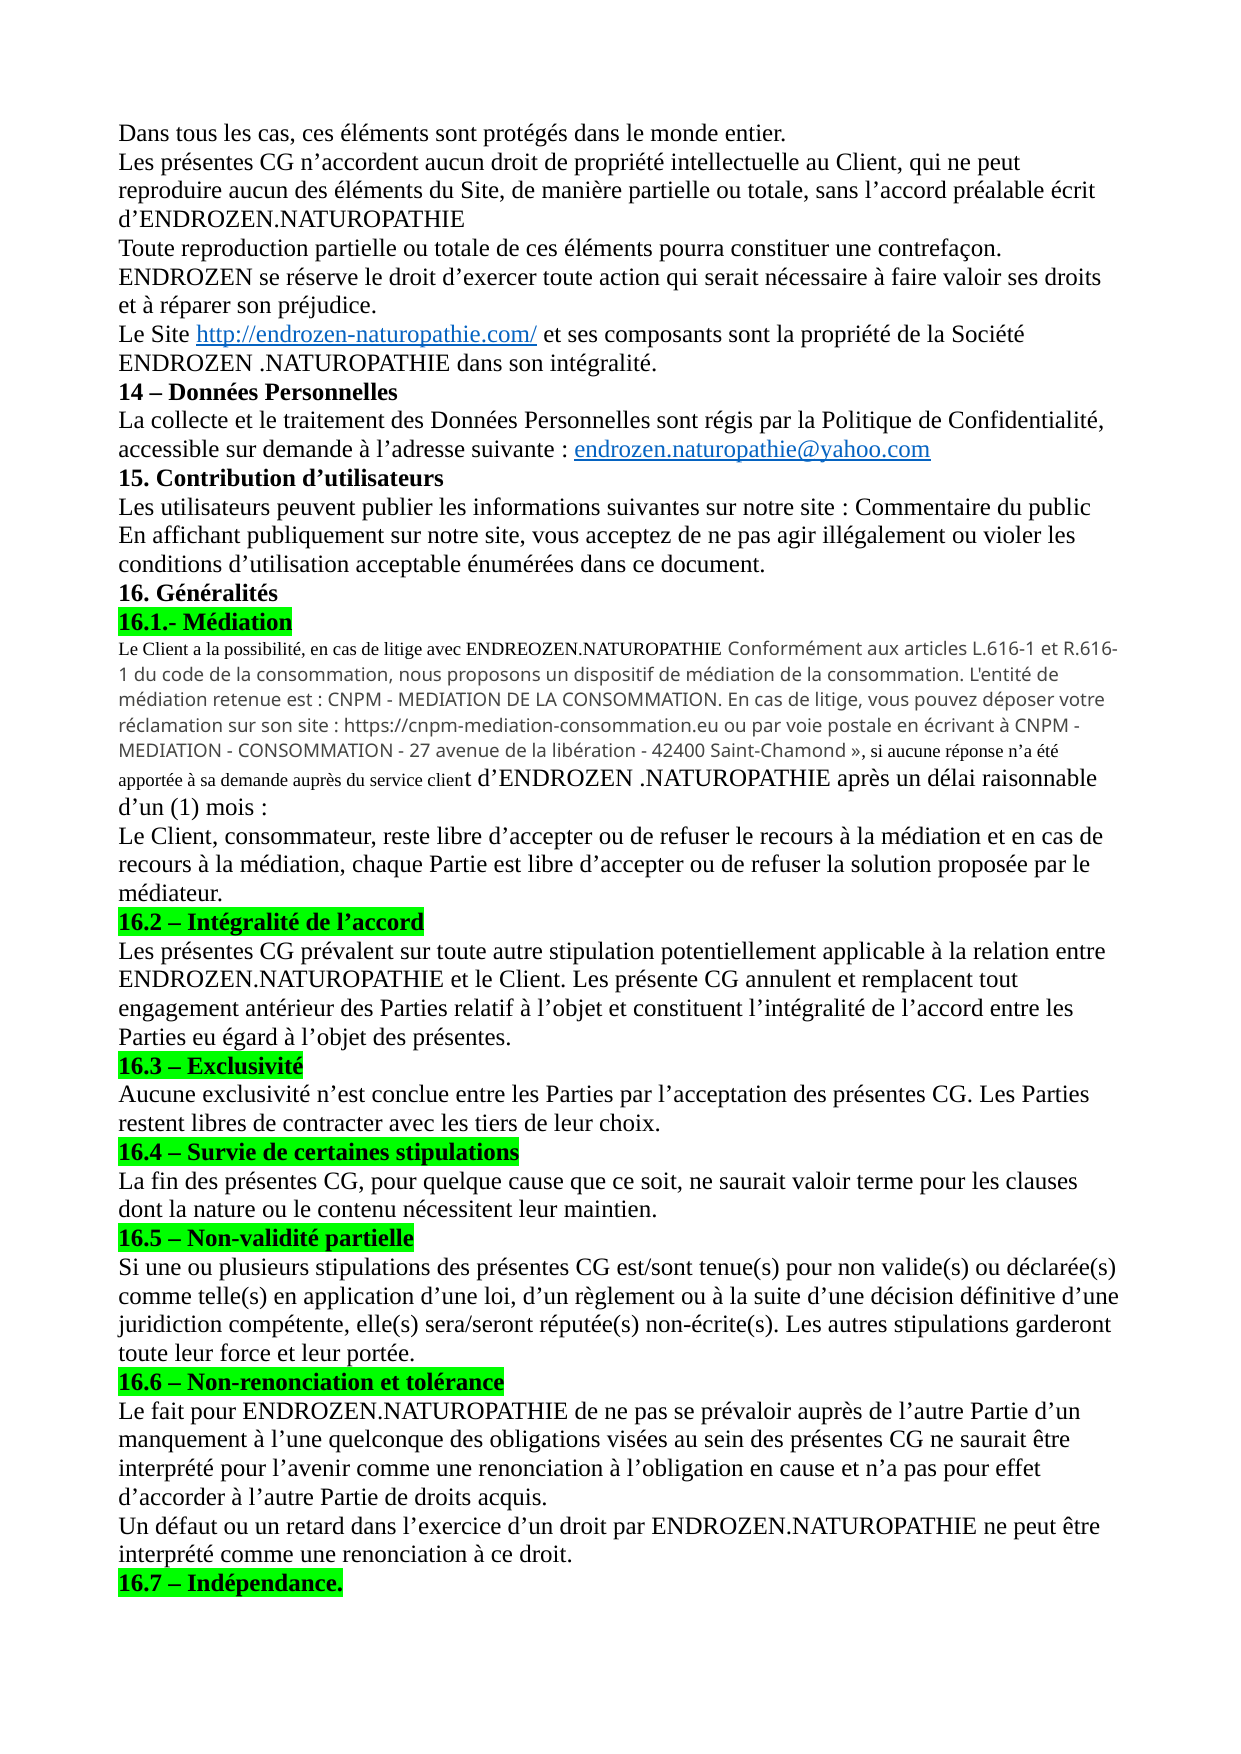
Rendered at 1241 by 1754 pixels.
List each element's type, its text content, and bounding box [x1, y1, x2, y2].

text 16.2 – Intégralité de l’accord [118, 907, 1122, 936]
text Les utilisateurs peuvent publier les informations suivantes sur notre site : Commentaire du public En affichant publiquement sur notre site, vous acceptez de ne pas agir illégalement ou violer les conditions d’utilisation acceptable énumérées dans ce document. [118, 492, 1122, 578]
text 16.5 – Non-validité partielle [118, 1223, 1122, 1252]
text 16.6 – Non-renonciation et tolérance [118, 1367, 1122, 1396]
text 16.3 – Exclusivité [118, 1051, 1122, 1079]
text Si une ou plusieurs stipulations des présentes CG est/sont tenue(s) pour non valide(s) ou déclarée(s) comme telle(s) en application d’une loi, d’un règlement ou à la suite d’une décision définitive d’une juridiction compétente, elle(s) sera/seront réputée(s) non-écrite(s). Les autres stipulations garderont toute leur force et leur portée. [118, 1252, 1122, 1367]
text 16.4 – Survie de certaines stipulations [118, 1137, 1122, 1166]
text Le fait pour ENDROZEN.NATUROPATHIE de ne pas se prévaloir auprès de l’autre Partie d’un manquement à l’une quelconque des obligations visées au sein des présentes CG ne saurait être interprété pour l’avenir comme une renonciation à l’obligation en cause et n’a pas pour effet d’accorder à l’autre Partie de droits acquis. [118, 1396, 1122, 1511]
text 16.7 – Indépendance. [118, 1568, 1122, 1597]
text Le Site http://endrozen-naturopathie.com/ et ses composants sont la propriété de la Société ENDROZEN .NATUROPATHIE dans son intégralité. [118, 319, 1122, 377]
text 14 – Données Personnelles [118, 377, 1122, 406]
text Dans tous les cas, ces éléments sont protégés dans le monde entier. [118, 118, 1122, 147]
text Les présentes CG prévalent sur toute autre stipulation potentiellement applicable à la relation entre ENDROZEN.NATUROPATHIE et le Client. Les présente CG annulent et remplacent tout engagement antérieur des Parties relatif à l’objet et constituent l’intégralité de l’accord entre les Parties eu égard à l’objet des présentes. [118, 936, 1122, 1051]
text Les présentes CG n’accordent aucun droit de propriété intellectuelle au Client, qui ne peut reproduire aucun des éléments du Site, de manière partielle ou totale, sans l’accord préalable écrit d’ENDROZEN.NATUROPATHIE [118, 147, 1122, 233]
text 16. Généralités [118, 578, 1122, 607]
text Toute reproduction partielle ou totale de ces éléments pourra constituer une contrefaçon. ENDROZEN se réserve le droit d’exercer toute action qui serait nécessaire à faire valoir ses droits et à réparer son préjudice. [118, 233, 1122, 319]
text Le Client a la possibilité, en cas de litige avec ENDREOZEN.NATUROPATHIE Conformément aux articles L.616-1 et R.616-1 du code de la consommation, nous proposons un dispositif de médiation de la consommation. L'entité de médiation retenue est : CNPM - MEDIATION DE LA CONSOMMATION. En cas de litige, vous pouvez déposer votre réclamation sur son site : https://cnpm-mediation-consommation.eu ou par voie postale en écrivant à CNPM - MEDIATION - CONSOMMATION - 27 avenue de la libération - 42400 Saint-Chamond », si aucune réponse n’a été apportée à sa demande auprès du service client d’ENDROZEN .NATUROPATHIE après un délai raisonnable d’un (1) mois : [118, 636, 1122, 821]
text Aucune exclusivité n’est conclue entre les Parties par l’acceptation des présentes CG. Les Parties restent libres de contracter avec les tiers de leur choix. [118, 1079, 1122, 1137]
text Le Client, consommateur, reste libre d’accepter ou de refuser le recours à la médiation et en cas de recours à la médiation, chaque Partie est libre d’accepter ou de refuser la solution proposée par le médiateur. [118, 821, 1122, 907]
text 15. Contribution d’utilisateurs [118, 463, 1122, 492]
text Un défaut ou un retard dans l’exercice d’un droit par ENDROZEN.NATUROPATHIE ne peut être interprété comme une renonciation à ce droit. [118, 1511, 1122, 1568]
text La collecte et le traitement des Données Personnelles sont régis par la Politique de Confidentialité, accessible sur demande à l’adresse suivante : endrozen.naturopathie@yahoo.com [118, 406, 1122, 463]
text 16.1.- Médiation [118, 607, 1122, 636]
text La fin des présentes CG, pour quelque cause que ce soit, ne saurait valoir terme pour les clauses dont la nature ou le contenu nécessitent leur maintien. [118, 1166, 1122, 1223]
